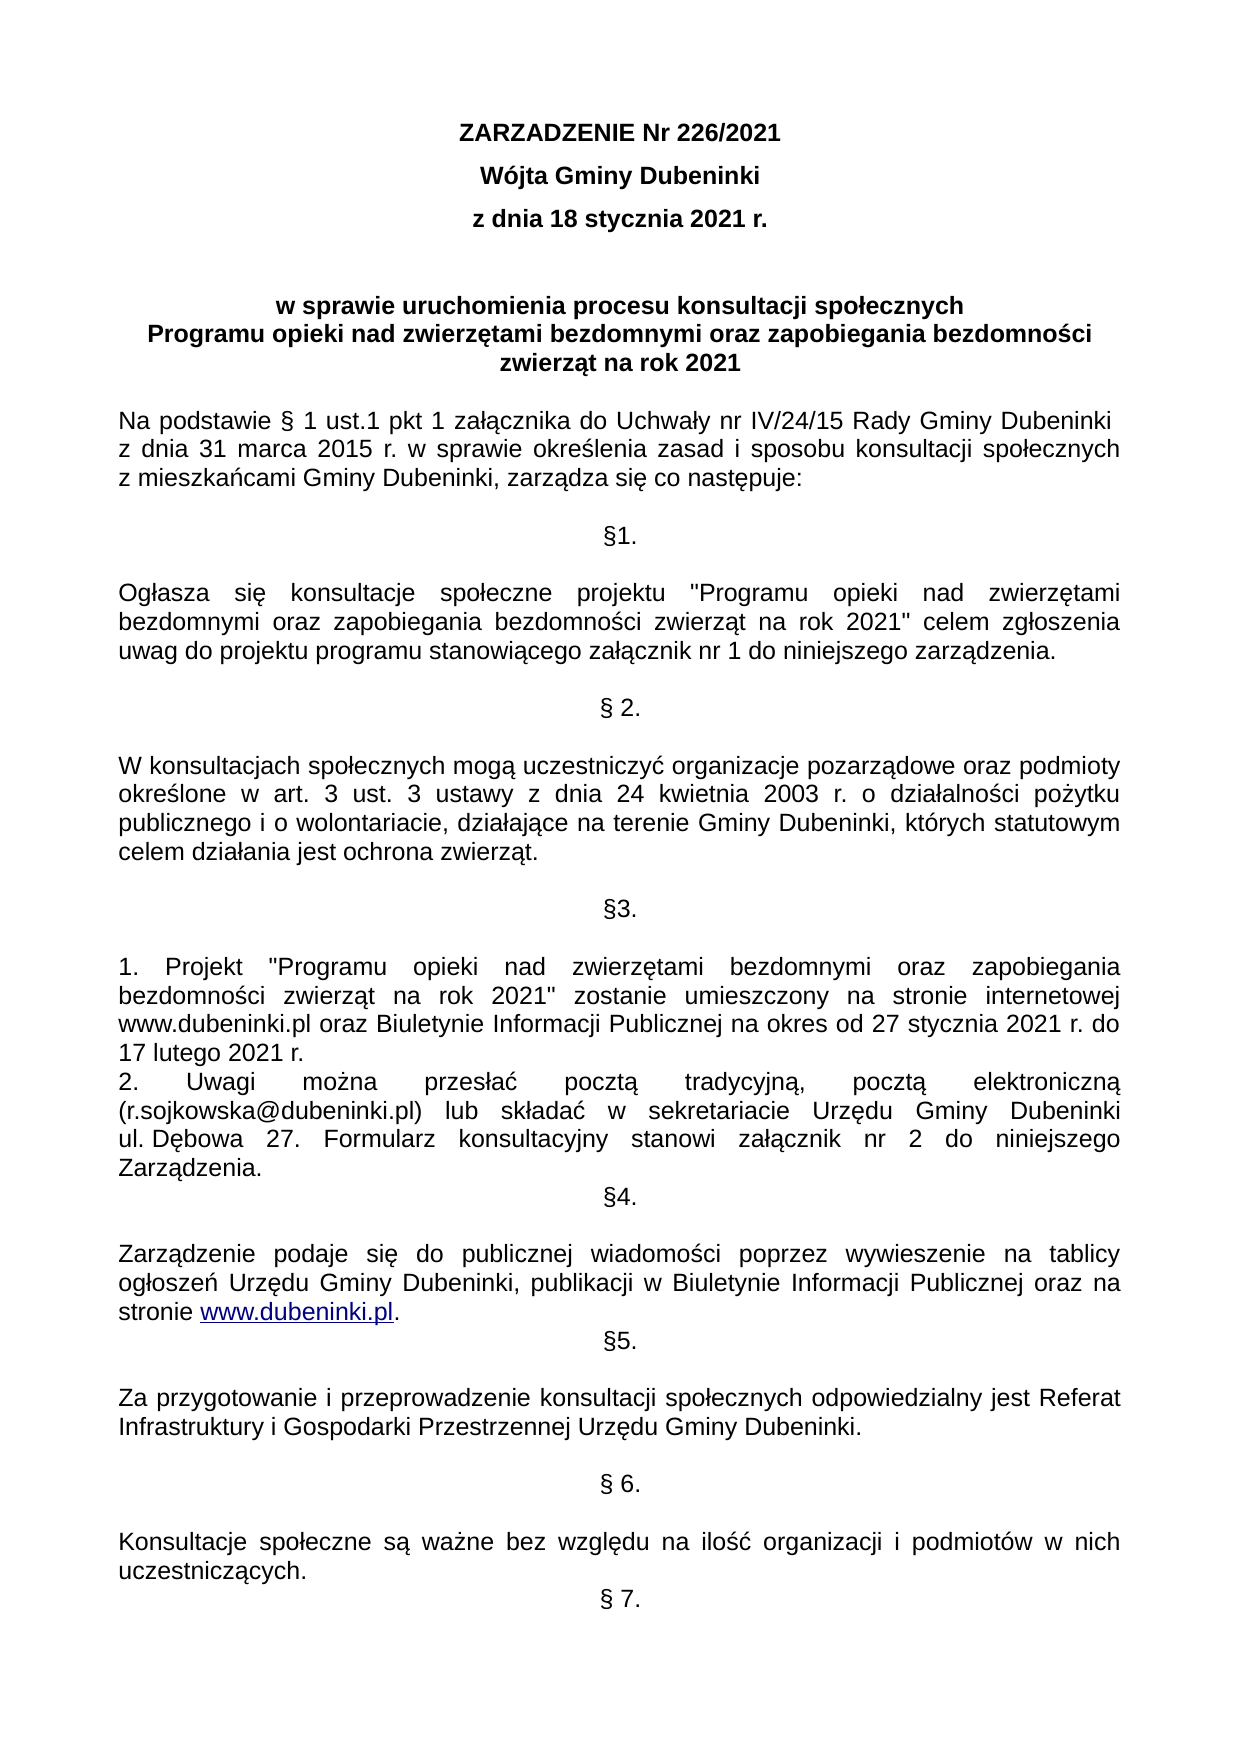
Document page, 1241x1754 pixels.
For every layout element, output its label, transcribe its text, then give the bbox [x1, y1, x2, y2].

text §5. [118, 1326, 1122, 1354]
text Zarządzenie podaje się do publicznej wiadomości poprzez wywieszenie na tablicy ogłoszeń Urzędu Gminy Dubeninki, publikacji w Biuletynie Informacji Publicznej oraz na stronie www.dubeninki.pl. [118, 1239, 1122, 1326]
text Wójta Gminy Dubeninki [118, 161, 1122, 190]
text ZARZADZENIE Nr 226/2021 [118, 118, 1122, 147]
text z dnia 18 stycznia 2021 r. [118, 204, 1122, 233]
text w sprawie uruchomienia procesu konsultacji społecznych [118, 291, 1122, 319]
text W konsultacjach społecznych mogą uczestniczyć organizacje pozarządowe oraz podmioty określone w art. 3 ust. 3 ustawy z dnia 24 kwietnia 2003 r. o działalności pożytku publicznego i o wolontariacie, działające na terenie Gminy Dubeninki, których statutowym celem działania jest ochrona zwierząt. [118, 751, 1122, 866]
text Programu opieki nad zwierzętami bezdomnymi oraz zapobiegania bezdomności [118, 319, 1122, 348]
text §1. [118, 521, 1122, 549]
text § 7. [118, 1584, 1122, 1613]
text 2. Uwagi można przesłać pocztą tradycyjną, pocztą elektroniczną (r.sojkowska@dubeninki.pl) lub składać w sekretariacie Urzędu Gminy Dubeninki ul. Dębowa 27. Formularz konsultacyjny stanowi załącznik nr 2 do niniejszego Zarządzenia. [118, 1067, 1122, 1182]
text Ogłasza się konsultacje społeczne projektu "Programu opieki nad zwierzętami bezdomnymi oraz zapobiegania bezdomności zwierząt na rok 2021" celem zgłoszenia uwag do projektu programu stanowiącego załącznik nr 1 do niniejszego zarządzenia. [118, 578, 1122, 664]
text § 2. [118, 693, 1122, 722]
text §3. [118, 894, 1122, 923]
text Na podstawie § 1 ust.1 pkt 1 załącznika do Uchwały nr IV/24/15 Rady Gminy Dubeninki z dnia 31 marca 2015 r. w sprawie określenia zasad i sposobu konsultacji społecznych z mieszkańcami Gminy Dubeninki, zarządza się co następuje: [118, 406, 1122, 492]
text Za przygotowanie i przeprowadzenie konsultacji społecznych odpowiedzialny jest Referat Infrastruktury i Gospodarki Przestrzennej Urzędu Gminy Dubeninki. [118, 1383, 1122, 1441]
text §4. [118, 1182, 1122, 1211]
text Konsultacje społeczne są ważne bez względu na ilość organizacji i podmiotów w nich uczestniczących. [118, 1527, 1122, 1584]
text § 6. [118, 1469, 1122, 1498]
text 1. Projekt "Programu opieki nad zwierzętami bezdomnymi oraz zapobiegania bezdomności zwierząt na rok 2021" zostanie umieszczony na stronie internetowej www.dubeninki.pl oraz Biuletynie Informacji Publicznej na okres od 27 stycznia 2021 r. do 17 lutego 2021 r. [118, 952, 1122, 1067]
text zwierząt na rok 2021 [118, 348, 1122, 377]
